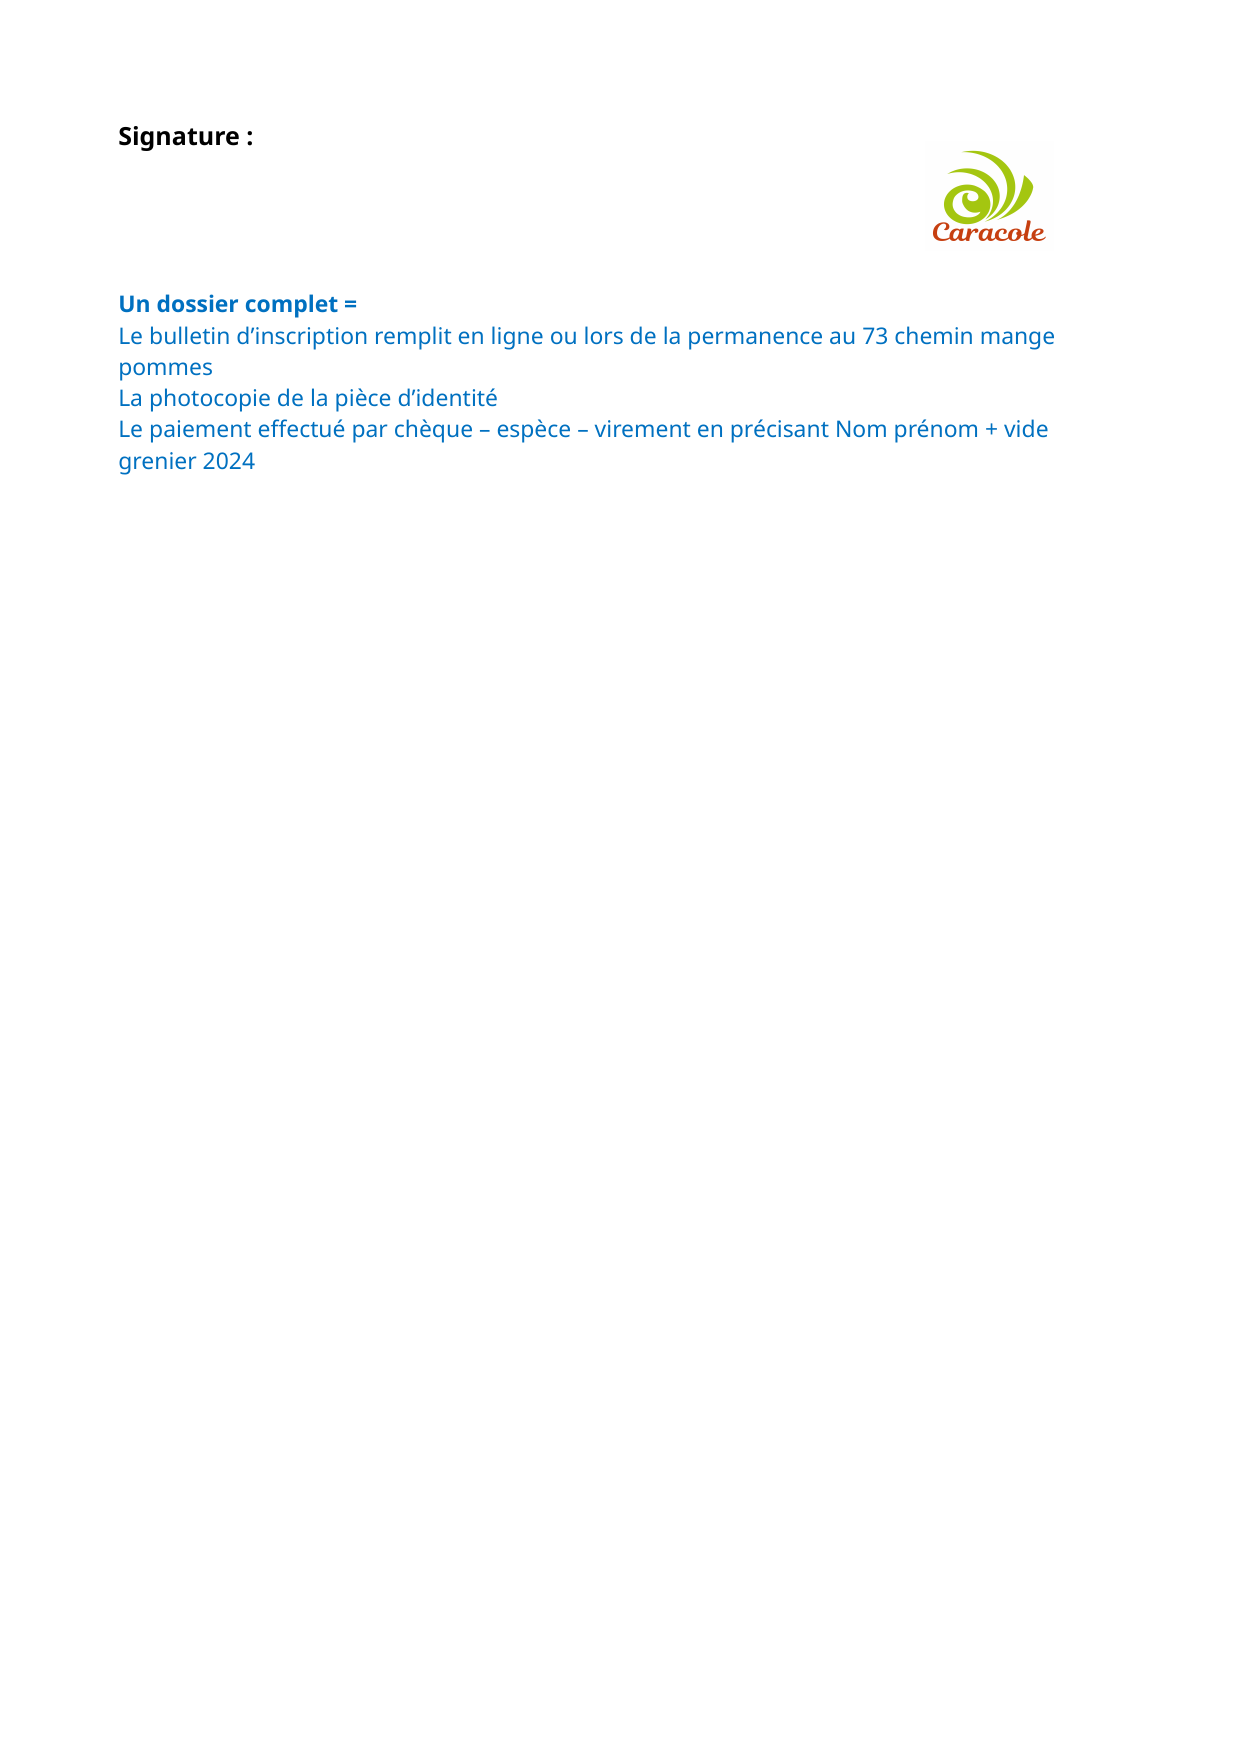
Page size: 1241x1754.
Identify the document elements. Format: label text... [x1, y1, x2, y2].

text Un dossier complet = [118, 288, 1122, 320]
text Le bulletin d’inscription remplit en ligne ou lors de la permanence au 73 chemin mange pommes [118, 320, 1122, 382]
text Le paiement effectué par chèque – espèce – virement en précisant Nom prénom + vide grenier 2024 [118, 413, 1122, 476]
text Signature : [118, 118, 1122, 152]
text La photocopie de la pièce d’identité [118, 382, 1122, 413]
